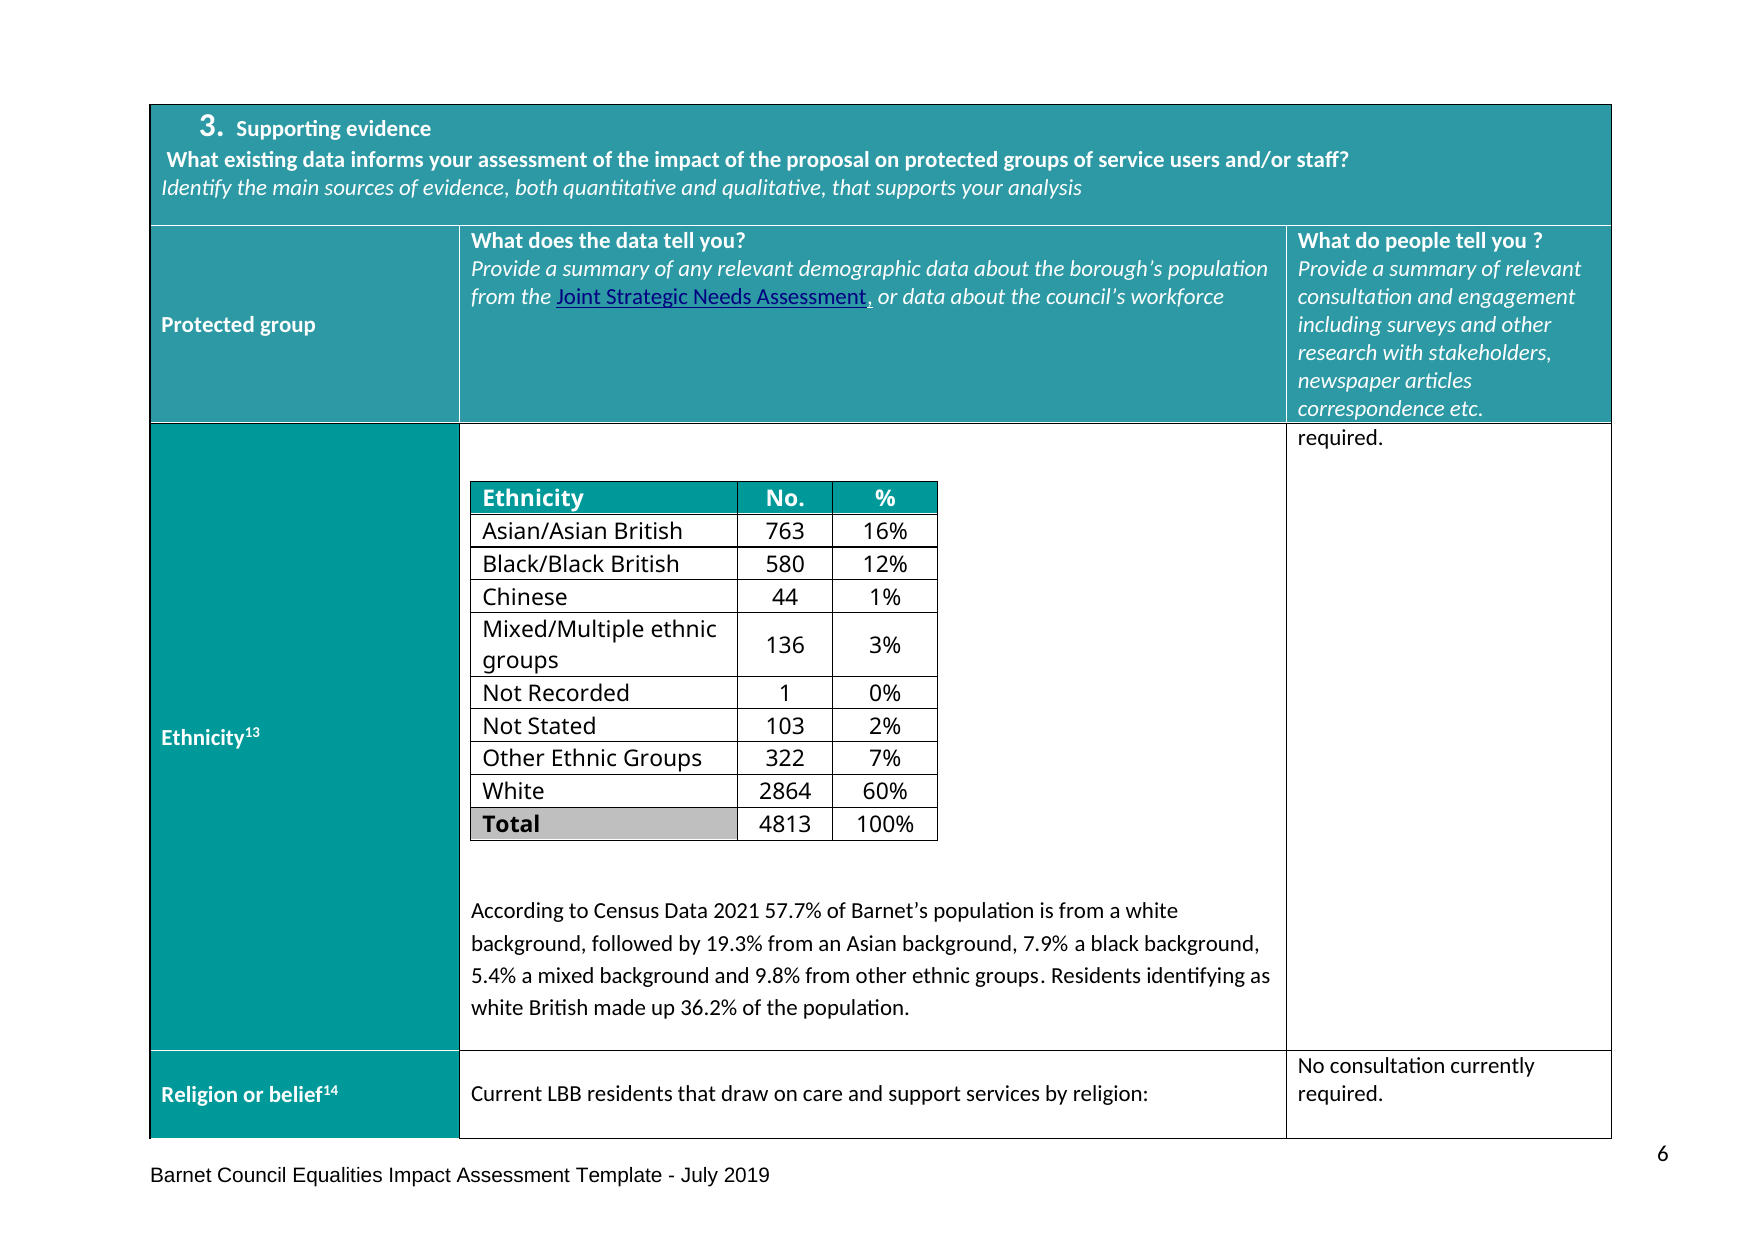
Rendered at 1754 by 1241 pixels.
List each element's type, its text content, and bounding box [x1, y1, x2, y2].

table_cell Religion or belief [151, 1051, 459, 1138]
table_cell required. [1287, 424, 1611, 1050]
table_cell Ethnicity [151, 424, 459, 1050]
table_header No. [738, 482, 832, 513]
table_cell 7% [833, 742, 937, 774]
table_cell Mixed/Multiple ethnic groups [471, 613, 737, 676]
table_cell 12% [833, 548, 937, 579]
table_cell Asian/Asian British [471, 515, 737, 546]
table_cell Other Ethnic Groups [471, 742, 737, 774]
table_cell Not Recorded [471, 677, 737, 708]
table_cell Black/Black British [471, 548, 737, 579]
table_cell 2864 [738, 775, 832, 807]
table_cell 0% [833, 677, 937, 708]
table_cell 763 [738, 515, 832, 546]
table_cell No consultation currently required. [1287, 1051, 1611, 1138]
table_cell 580 [738, 548, 832, 579]
table_cell Total [471, 808, 737, 839]
table_cell According to Census Data 2021 57.7% of Barnet’s population is from a white background, followed by 19.3% from an Asian background, 7.9% a black background, 5.4% a mixed background and 9.8% from other ethnic groups​. Residents identifying as white British made up 36.2% of the population. [460, 424, 1286, 1050]
table_cell 3% [833, 613, 937, 676]
table_cell Current LBB residents that draw on care and support services by religion: [460, 1051, 1286, 1138]
table_cell What do people tell you ? Provide a summary of relevant consultation and engagement including surveys and other research with stakeholders, newspaper articles correspondence etc. [1287, 226, 1611, 422]
table_cell Protected group [151, 226, 459, 422]
table_cell 1% [833, 580, 937, 612]
table_cell Chinese [471, 580, 737, 612]
table_cell 100% [833, 808, 937, 839]
table_cell 103 [738, 709, 832, 741]
table_header Supporting evidence What existing data informs your assessment of the impact of the proposal on protected groups of service users and/or staff? Identify the main sources of evidence, both quantitative and qualitative, that supports your analysis [151, 105, 1611, 225]
table_header Ethnicity [471, 482, 737, 513]
table_cell White [471, 775, 737, 807]
table_cell Not Stated [471, 709, 737, 741]
table_cell 16% [833, 515, 937, 546]
table_header % [833, 482, 937, 513]
table_cell 4813 [738, 808, 832, 839]
table_cell What does the data tell you? Provide a summary of any relevant demographic data about the borough’s population from the Joint Strategic Needs Assessment, or data about the council’s workforce [460, 226, 1286, 422]
table_cell 322 [738, 742, 832, 774]
table_cell 2% [833, 709, 937, 741]
table_cell 1 [738, 677, 832, 708]
table_cell 44 [738, 580, 832, 612]
table_cell 136 [738, 613, 832, 676]
table_cell 60% [833, 775, 937, 807]
